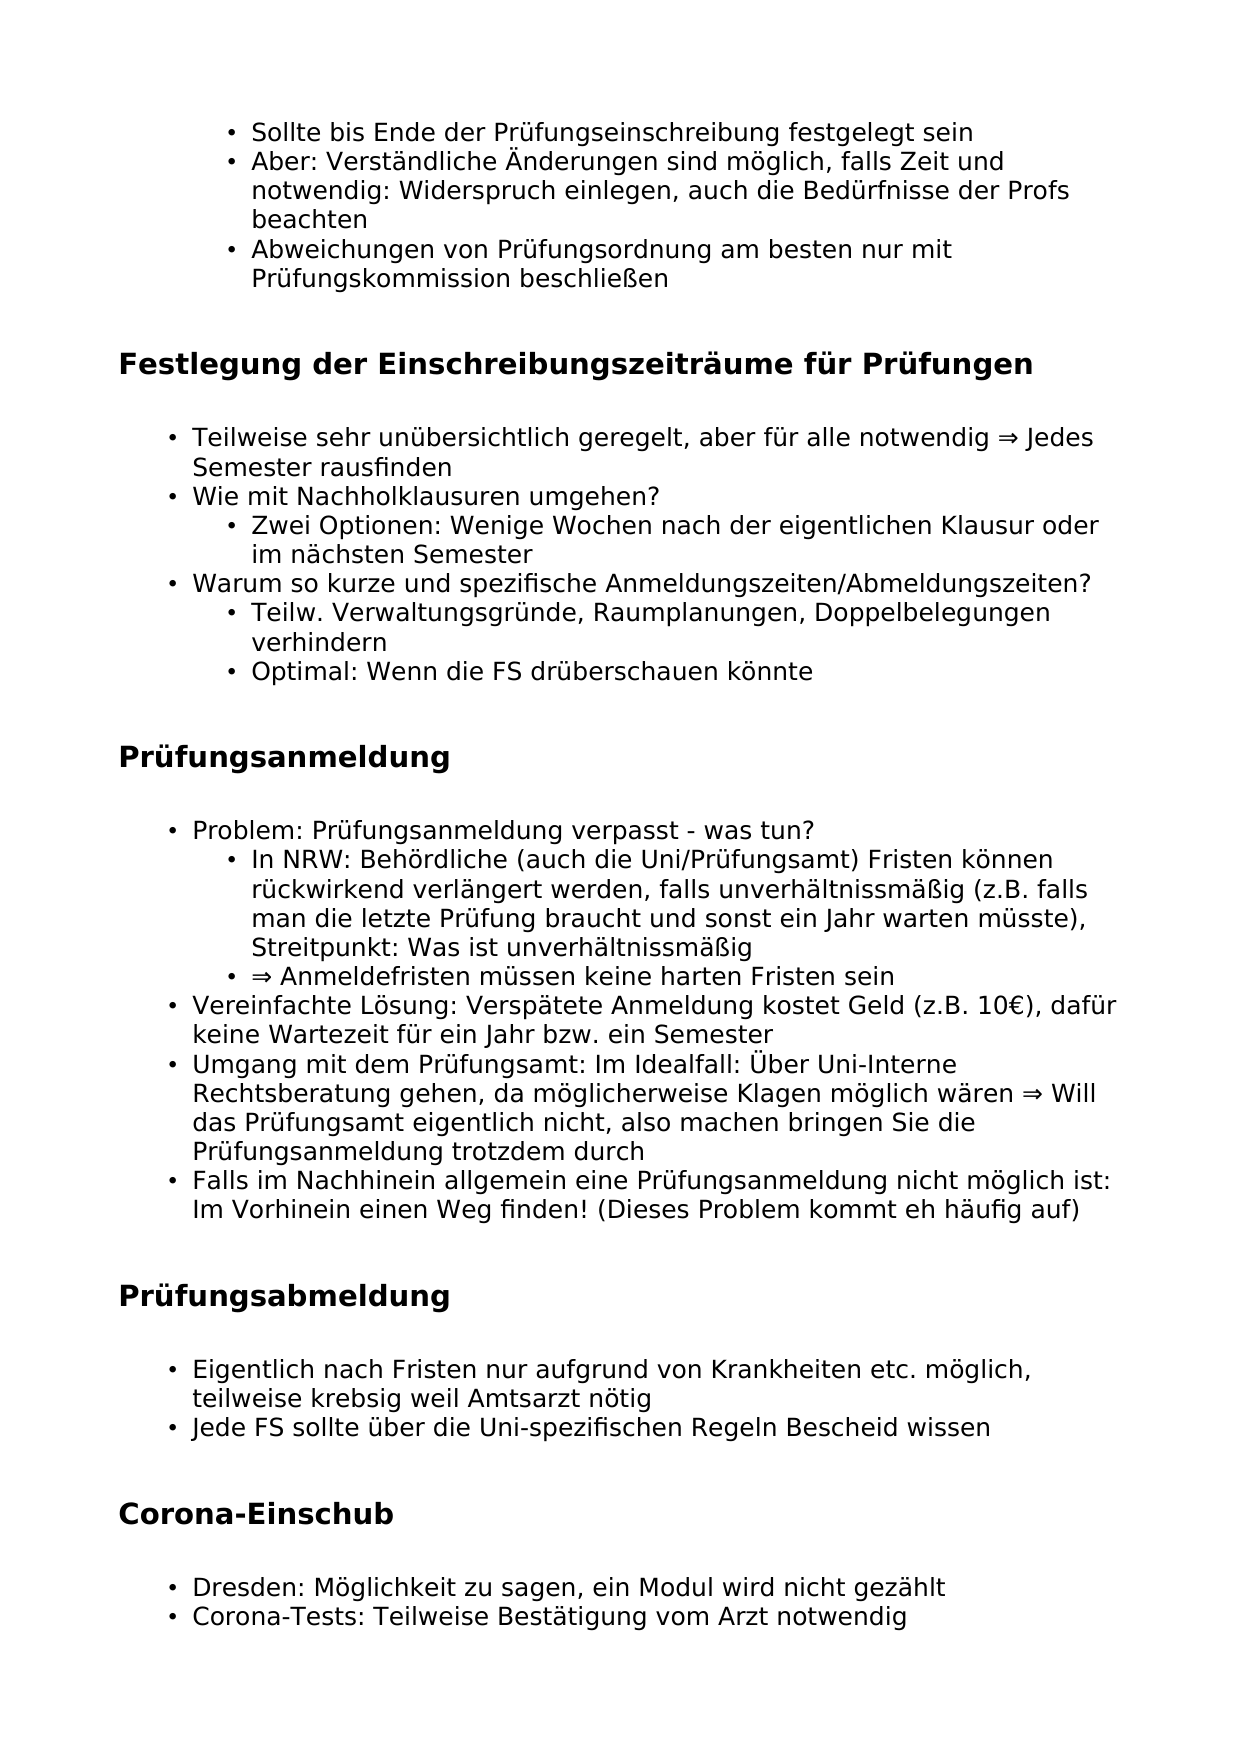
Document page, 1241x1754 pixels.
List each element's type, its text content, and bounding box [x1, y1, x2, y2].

list Teilw. Verwaltungsgründe, Raumplanungen, Doppelbelegungen verhindern [236, 598, 1122, 657]
list Vereinfachte Lösung: Verspätete Anmeldung kostet Geld (z.B. 10€), dafür keine Wartezeit für ein Jahr bzw. ein Semester [177, 991, 1122, 1050]
list Optimal: Wenn die FS drüberschauen könnte [236, 657, 1122, 686]
subtitle Corona-Einschub [118, 1497, 1122, 1531]
list Wie mit Nachholklausuren umgehen? [177, 482, 1122, 511]
list Corona-Tests: Teilweise Bestätigung vom Arzt notwendig [177, 1602, 1122, 1631]
list Falls im Nachhinein allgemein eine Prüfungsanmeldung nicht möglich ist: Im Vorhinein einen Weg finden! (Dieses Problem kommt eh häufig auf) [177, 1166, 1122, 1225]
list Problem: Prüfungsanmeldung verpasst - was tun? [177, 816, 1122, 846]
list Warum so kurze und spezifische Anmeldungszeiten/Abmeldungszeiten? [177, 569, 1122, 598]
list Zwei Optionen: Wenige Wochen nach der eigentlichen Klausur oder im nächsten Semester [236, 511, 1122, 569]
subtitle Prüfungsabmeldung [118, 1279, 1122, 1313]
subtitle Prüfungsanmeldung [118, 741, 1122, 774]
list ⇒ Anmeldefristen müssen keine harten Fristen sein [236, 962, 1122, 991]
list Teilweise sehr unübersichtlich geregelt, aber für alle notwendig ⇒ Jedes Semester rausfinden [177, 423, 1122, 482]
subtitle Festlegung der Einschreibungszeiträume für Prüfungen [118, 348, 1122, 382]
list Abweichungen von Prüfungsordnung am besten nur mit Prüfungskommission beschließen [236, 235, 1122, 293]
list Aber: Verständliche Änderungen sind möglich, falls Zeit und notwendig: Widerspruch einlegen, auch die Bedürfnisse der Profs beachten [236, 147, 1122, 235]
list Umgang mit dem Prüfungsamt: Im Idealfall: Über Uni-Interne Rechtsberatung gehen, da möglicherweise Klagen möglich wären ⇒ Will das Prüfungsamt eigentlich nicht, also machen bringen Sie die Prüfungsanmeldung trotzdem durch [177, 1050, 1122, 1166]
list Dresden: Möglichkeit zu sagen, ein Modul wird nicht gezählt [177, 1573, 1122, 1602]
list Sollte bis Ende der Prüfungseinschreibung festgelegt sein [236, 118, 1122, 147]
list Jede FS sollte über die Uni-spezifischen Regeln Bescheid wissen [177, 1413, 1122, 1443]
list Eigentlich nach Fristen nur aufgrund von Krankheiten etc. möglich, teilweise krebsig weil Amtsarzt nötig [177, 1355, 1122, 1413]
list In NRW: Behördliche (auch die Uni/Prüfungsamt) Fristen können rückwirkend verlängert werden, falls unverhältnissmäßig (z.B. falls man die letzte Prüfung braucht und sonst ein Jahr warten müsste), Streitpunkt: Was ist unverhältnissmäßig [236, 846, 1122, 962]
